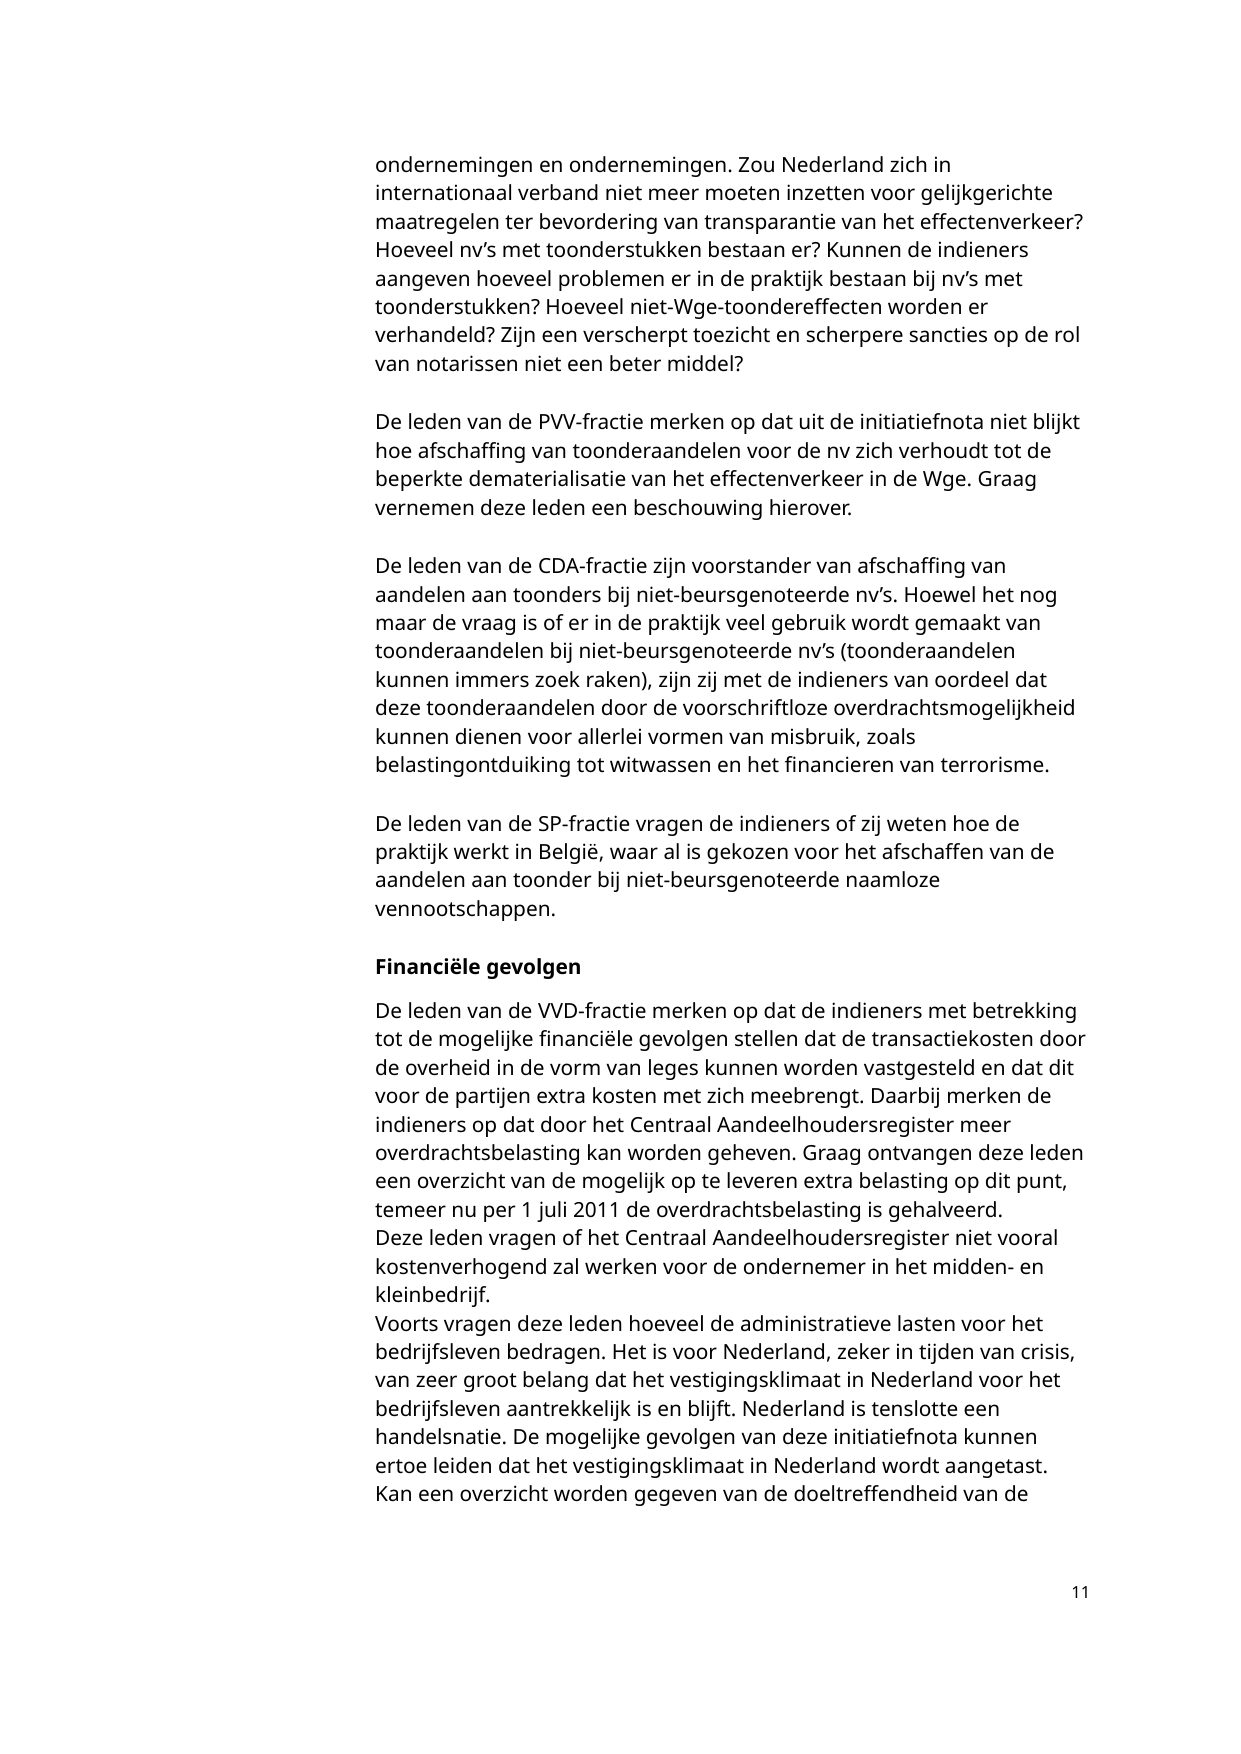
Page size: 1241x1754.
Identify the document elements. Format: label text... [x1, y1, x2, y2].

text De leden van de CDA-fractie zijn voorstander van afschaffing van aandelen aan toonders bij niet-beursgenoteerde nv’s. Hoewel het nog maar de vraag is of er in de praktijk veel gebruik wordt gemaakt van toonderaandelen bij niet-beursgenoteerde nv’s (toonderaandelen kunnen immers zoek raken), zijn zij met de indieners van oordeel dat deze toonderaandelen door de voorschriftloze overdrachtsmogelijkheid kunnen dienen voor allerlei vormen van misbruik, zoals belastingontduiking tot witwassen en het financieren van terrorisme. [375, 551, 1090, 779]
text ondernemingen en ondernemingen. Zou Nederland zich in internationaal verband niet meer moeten inzetten voor gelijkgerichte maatregelen ter bevordering van transparantie van het effectenverkeer? Hoeveel nv’s met toonderstukken bestaan er? Kunnen de indieners aangeven hoeveel problemen er in de praktijk bestaan bij nv’s met toonderstukken? Hoeveel niet-Wge-toondereffecten worden er verhandeld? Zijn een verscherpt toezicht en scherpere sancties op de rol van notarissen niet een beter middel? [375, 150, 1090, 377]
text Voorts vragen deze leden hoeveel de administratieve lasten voor het bedrijfsleven bedragen. Het is voor Nederland, zeker in tijden van crisis, van zeer groot belang dat het vestigingsklimaat in Nederland voor het bedrijfsleven aantrekkelijk is en blijft. Nederland is tenslotte een handelsnatie. De mogelijke gevolgen van deze initiatiefnota kunnen ertoe leiden dat het vestigingsklimaat in Nederland wordt aangetast. Kan een overzicht worden gegeven van de doeltreffendheid van de [375, 1309, 1090, 1508]
text De leden van de PVV-fractie merken op dat uit de initiatiefnota niet blijkt hoe afschaffing van toonderaandelen voor de nv zich verhoudt tot de beperkte dematerialisatie van het effectenverkeer in de Wge. Graag vernemen deze leden een beschouwing hierover. [375, 407, 1090, 521]
text De leden van de VVD-fractie merken op dat de indieners met betrekking tot de mogelijke financiële gevolgen stellen dat de transactiekosten door de overheid in de vorm van leges kunnen worden vastgesteld en dat dit voor de partijen extra kosten met zich meebrengt. Daarbij merken de indieners op dat door het Centraal Aandeelhoudersregister meer overdrachtsbelasting kan worden geheven. Graag ontvangen deze leden een overzicht van de mogelijk op te leveren extra belasting op dit punt, temeer nu per 1 juli 2011 de overdrachtsbelasting is gehalveerd. [375, 996, 1090, 1223]
text De leden van de SP-fractie vragen de indieners of zij weten hoe de praktijk werkt in België, waar al is gekozen voor het afschaffen van de aandelen aan toonder bij niet-beursgenoteerde naamloze vennootschappen. [375, 809, 1090, 922]
text Financiële gevolgen [375, 952, 1090, 981]
text Deze leden vragen of het Centraal Aandeelhoudersregister niet vooral kostenverhogend zal werken voor de ondernemer in het midden- en kleinbedrijf. [375, 1223, 1090, 1309]
